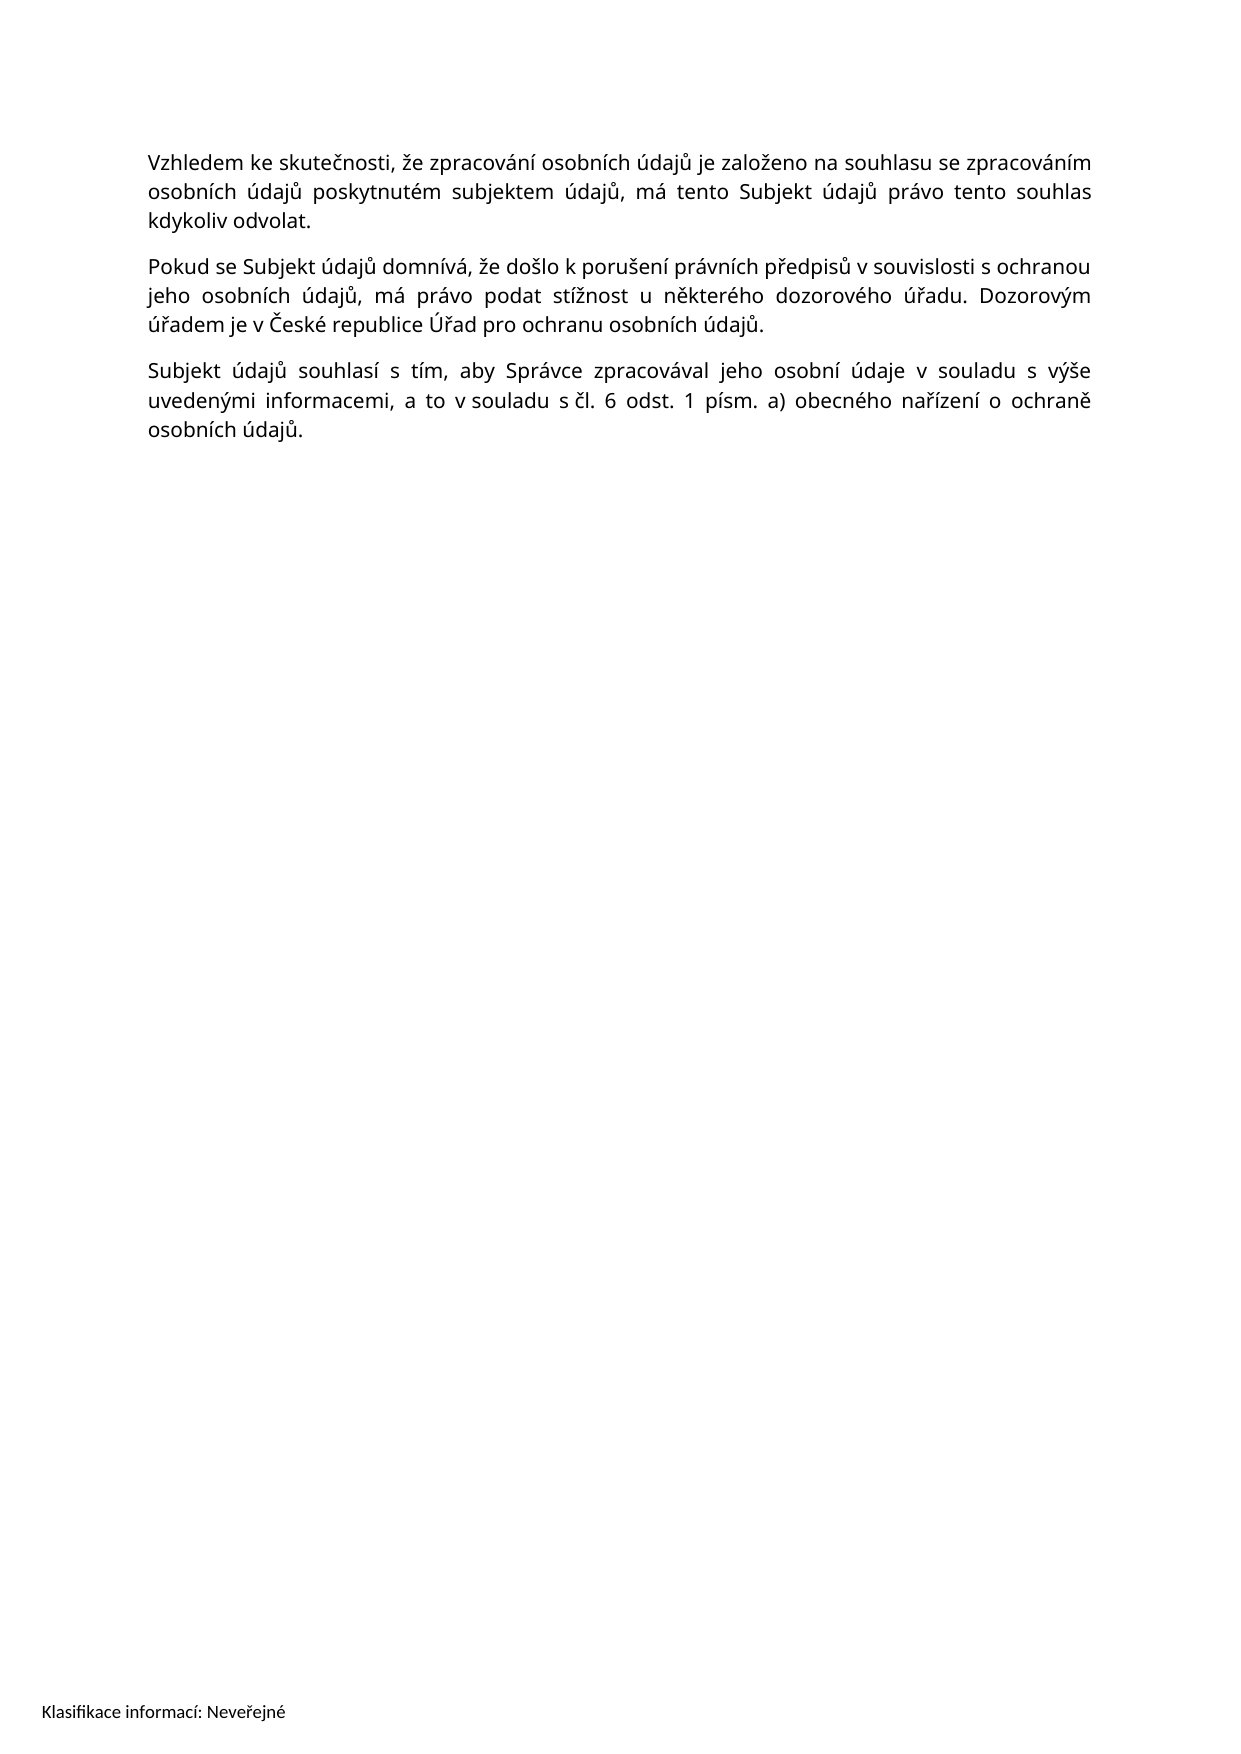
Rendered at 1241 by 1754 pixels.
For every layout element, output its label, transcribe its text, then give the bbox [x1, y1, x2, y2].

text Subjekt údajů souhlasí s tím, aby Správce zpracovával jeho osobní údaje v souladu s výše uvedenými informacemi, a to v souladu s čl. 6 odst. 1 písm. a) obecného nařízení o ochraně osobních údajů. [148, 357, 1093, 443]
text Pokud se Subjekt údajů domnívá, že došlo k porušení právních předpisů v souvislosti s ochranou jeho osobních údajů, má právo podat stížnost u některého dozorového úřadu. Dozorovým úřadem je v České republice Úřad pro ochranu osobních údajů. [148, 252, 1093, 339]
text Vzhledem ke skutečnosti, že zpracování osobních údajů je založeno na souhlasu se zpracováním osobních údajů poskytnutém subjektem údajů, má tento Subjekt údajů právo tento souhlas kdykoliv odvolat. [148, 148, 1093, 234]
